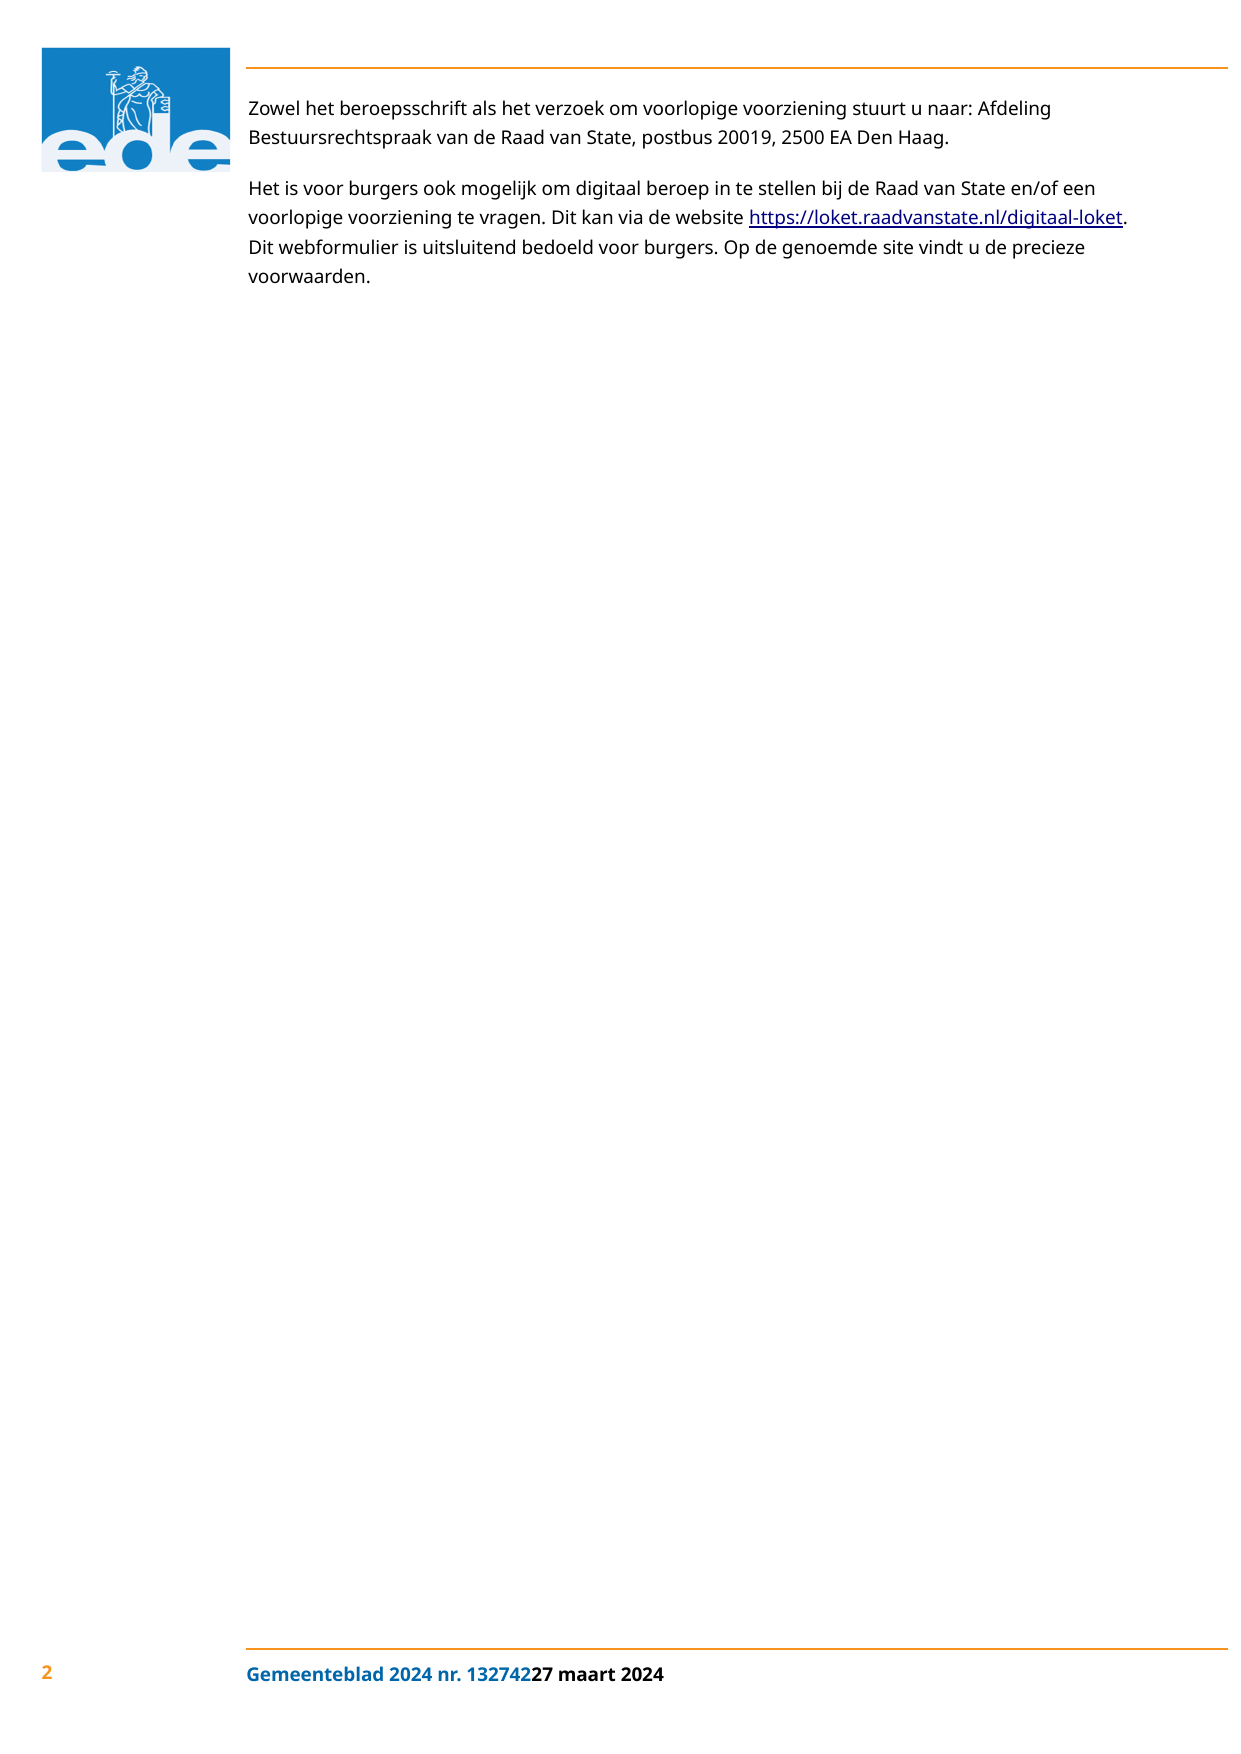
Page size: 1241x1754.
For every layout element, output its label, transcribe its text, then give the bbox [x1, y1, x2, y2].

picture [41, 47, 231, 172]
text Het is voor burgers ook mogelijk om digitaal beroep in te stellen bij de Raad van State en/of een voorlopige voorziening te vragen. Dit kan via de website https://loket.raadvanstate.nl/digitaal-loket. Dit webformulier is uitsluitend bedoeld voor burgers. Op de genoemde site vindt u de precieze voorwaarden. [248, 175, 1152, 289]
text Zowel het beroepsschrift als het verzoek om voorlopige voorziening stuurt u naar: Afdeling Bestuursrechtspraak van de Raad van State, postbus 20019, 2500 EA Den Haag. [248, 95, 1152, 150]
